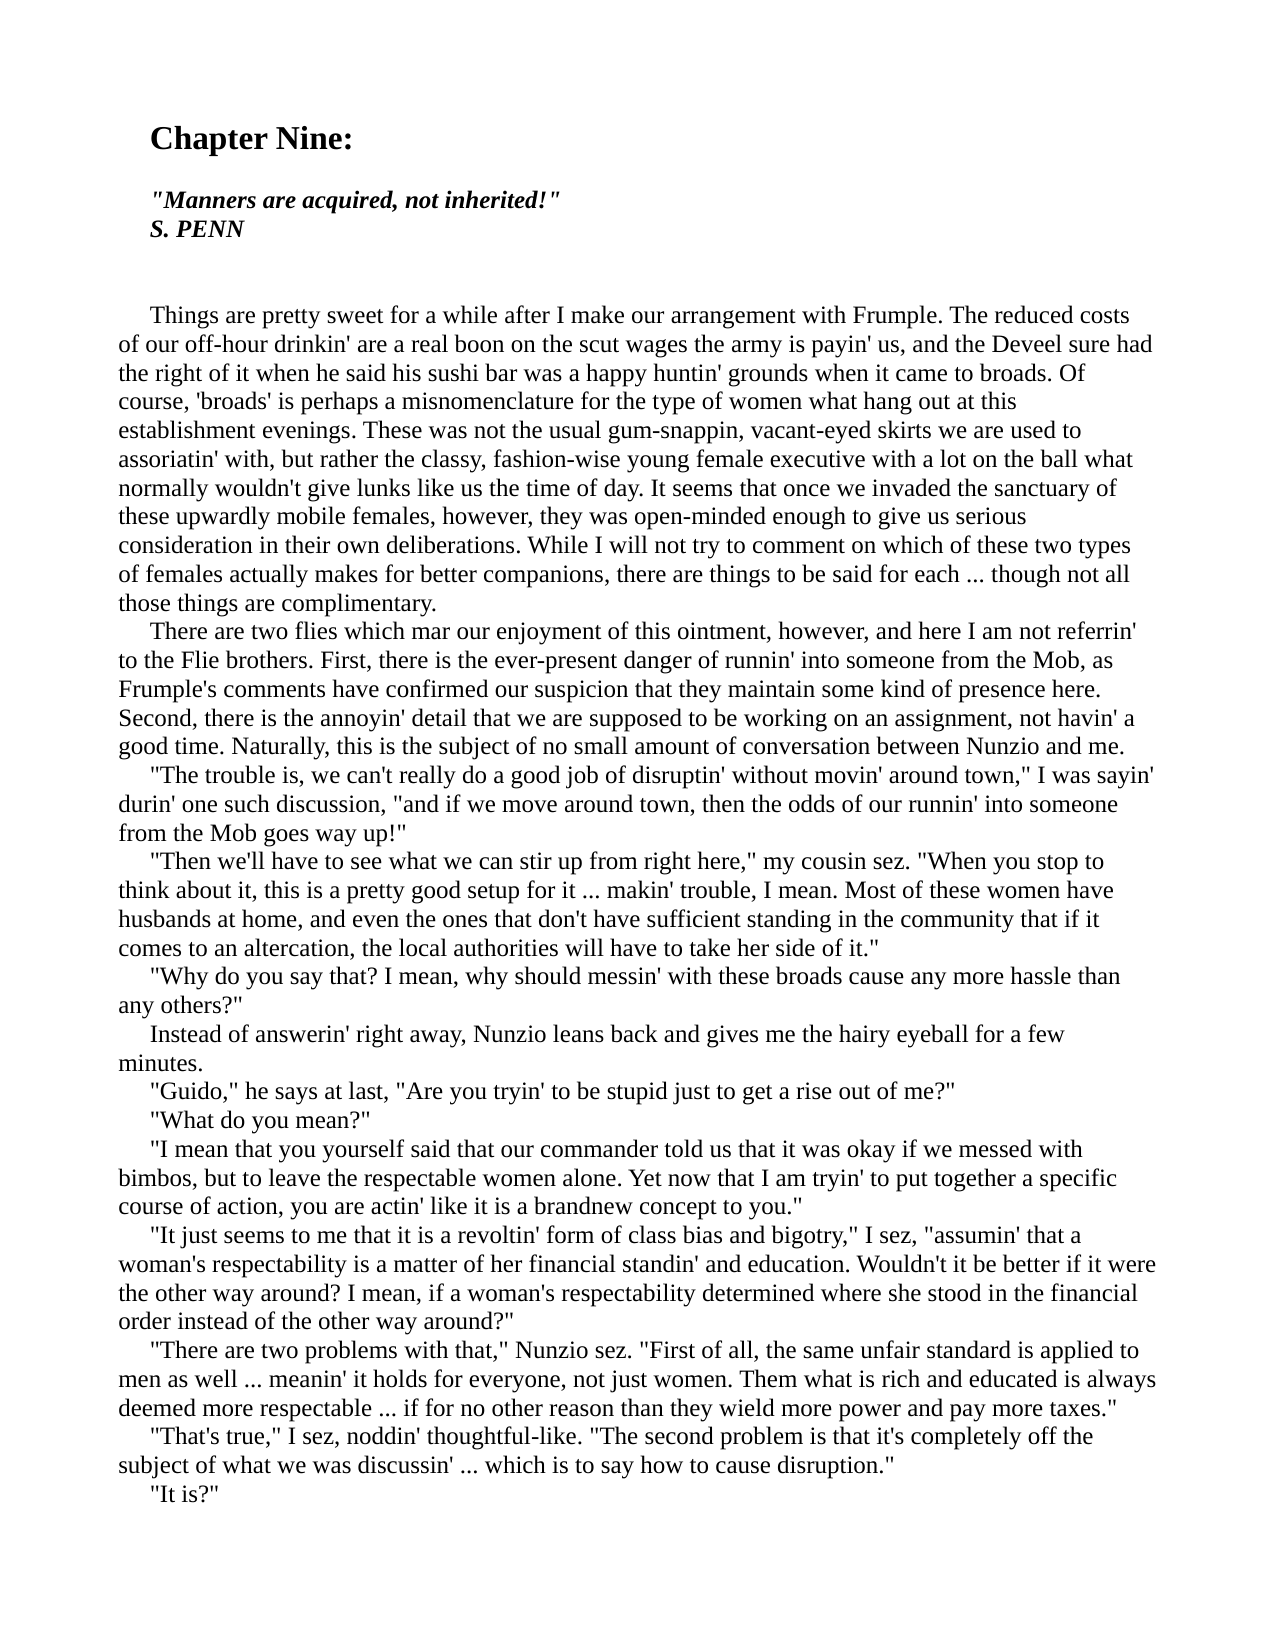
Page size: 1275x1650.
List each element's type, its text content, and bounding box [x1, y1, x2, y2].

text "What do you mean?" [118, 1105, 1157, 1134]
text Instead of answerin' right away, Nunzio leans back and gives me the hairy eyeball for a few minutes. [118, 1019, 1157, 1076]
text "Guido," he says at last, "Are you tryin' to be stupid just to get a rise out of me?" [118, 1076, 1157, 1105]
text "Why do you say that? I mean, why should messin' with these broads cause any more hassle than any others?" [118, 961, 1157, 1019]
text "It is?" [118, 1479, 1157, 1508]
text Things are pretty sweet for a while after I make our arrangement with Frumple. The reduced costs of our off-hour drinkin' are a real boon on the scut wages the army is payin' us, and the Deveel sure had the right of it when he said his sushi bar was a happy huntin' grounds when it came to broads. Of course, 'broads' is perhaps a misnomenclature for the type of women what hang out at this establishment evenings. These was not the usual gum-snappin, vacant-eyed skirts we are used to assoriatin' with, but rather the classy, fashion-wise young female executive with a lot on the ball what normally wouldn't give lunks like us the time of day. It seems that once we invaded the sanctuary of these upwardly mobile females, however, they was open-minded enough to give us serious consideration in their own deliberations. While I will not try to comment on which of these two types of females actually makes for better companions, there are things to be said for each ... though not all those things are complimentary. [118, 300, 1157, 616]
subtitle Chapter Nine: [118, 118, 1157, 156]
text "The trouble is, we can't really do a good job of disruptin' without movin' around town," I was sayin' durin' one such discussion, "and if we move around town, then the odds of our runnin' into someone from the Mob goes way up!" [118, 760, 1157, 846]
text "Manners are acquired, not inherited!" [118, 185, 1157, 214]
text "Then we'll have to see what we can stir up from right here," my cousin sez. "When you stop to think about it, this is a pretty good setup for it ... makin' trouble, I mean. Most of these women have husbands at home, and even the ones that don't have sufficient standing in the community that if it comes to an altercation, the local authorities will have to take her side of it." [118, 846, 1157, 961]
text "It just seems to me that it is a revoltin' form of class bias and bigotry," I sez, "assumin' that a woman's respectability is a matter of her financial standin' and education. Wouldn't it be better if it were the other way around? I mean, if a woman's respectability determined where she stood in the financial order instead of the other way around?" [118, 1220, 1157, 1335]
text There are two flies which mar our enjoyment of this ointment, however, and here I am not referrin' to the Flie brothers. First, there is the ever-present danger of runnin' into someone from the Mob, as Frumple's comments have confirmed our suspicion that they maintain some kind of presence here. Second, there is the annoyin' detail that we are supposed to be working on an assignment, not havin' a good time. Naturally, this is the subject of no small amount of conversation between Nunzio and me. [118, 616, 1157, 760]
text S. PENN [118, 214, 1157, 243]
text "That's true," I sez, noddin' thoughtful-like. "The second problem is that it's completely off the subject of what we was discussin' ... which is to say how to cause disruption." [118, 1421, 1157, 1479]
text "There are two problems with that," Nunzio sez. "First of all, the same unfair standard is applied to men as well ... meanin' it holds for everyone, not just women. Them what is rich and educated is always deemed more respectable ... if for no other reason than they wield more power and pay more taxes." [118, 1335, 1157, 1421]
text "I mean that you yourself said that our commander told us that it was okay if we messed with bimbos, but to leave the respectable women alone. Yet now that I am tryin' to put together a specific course of action, you are actin' like it is a brandnew concept to you." [118, 1134, 1157, 1220]
